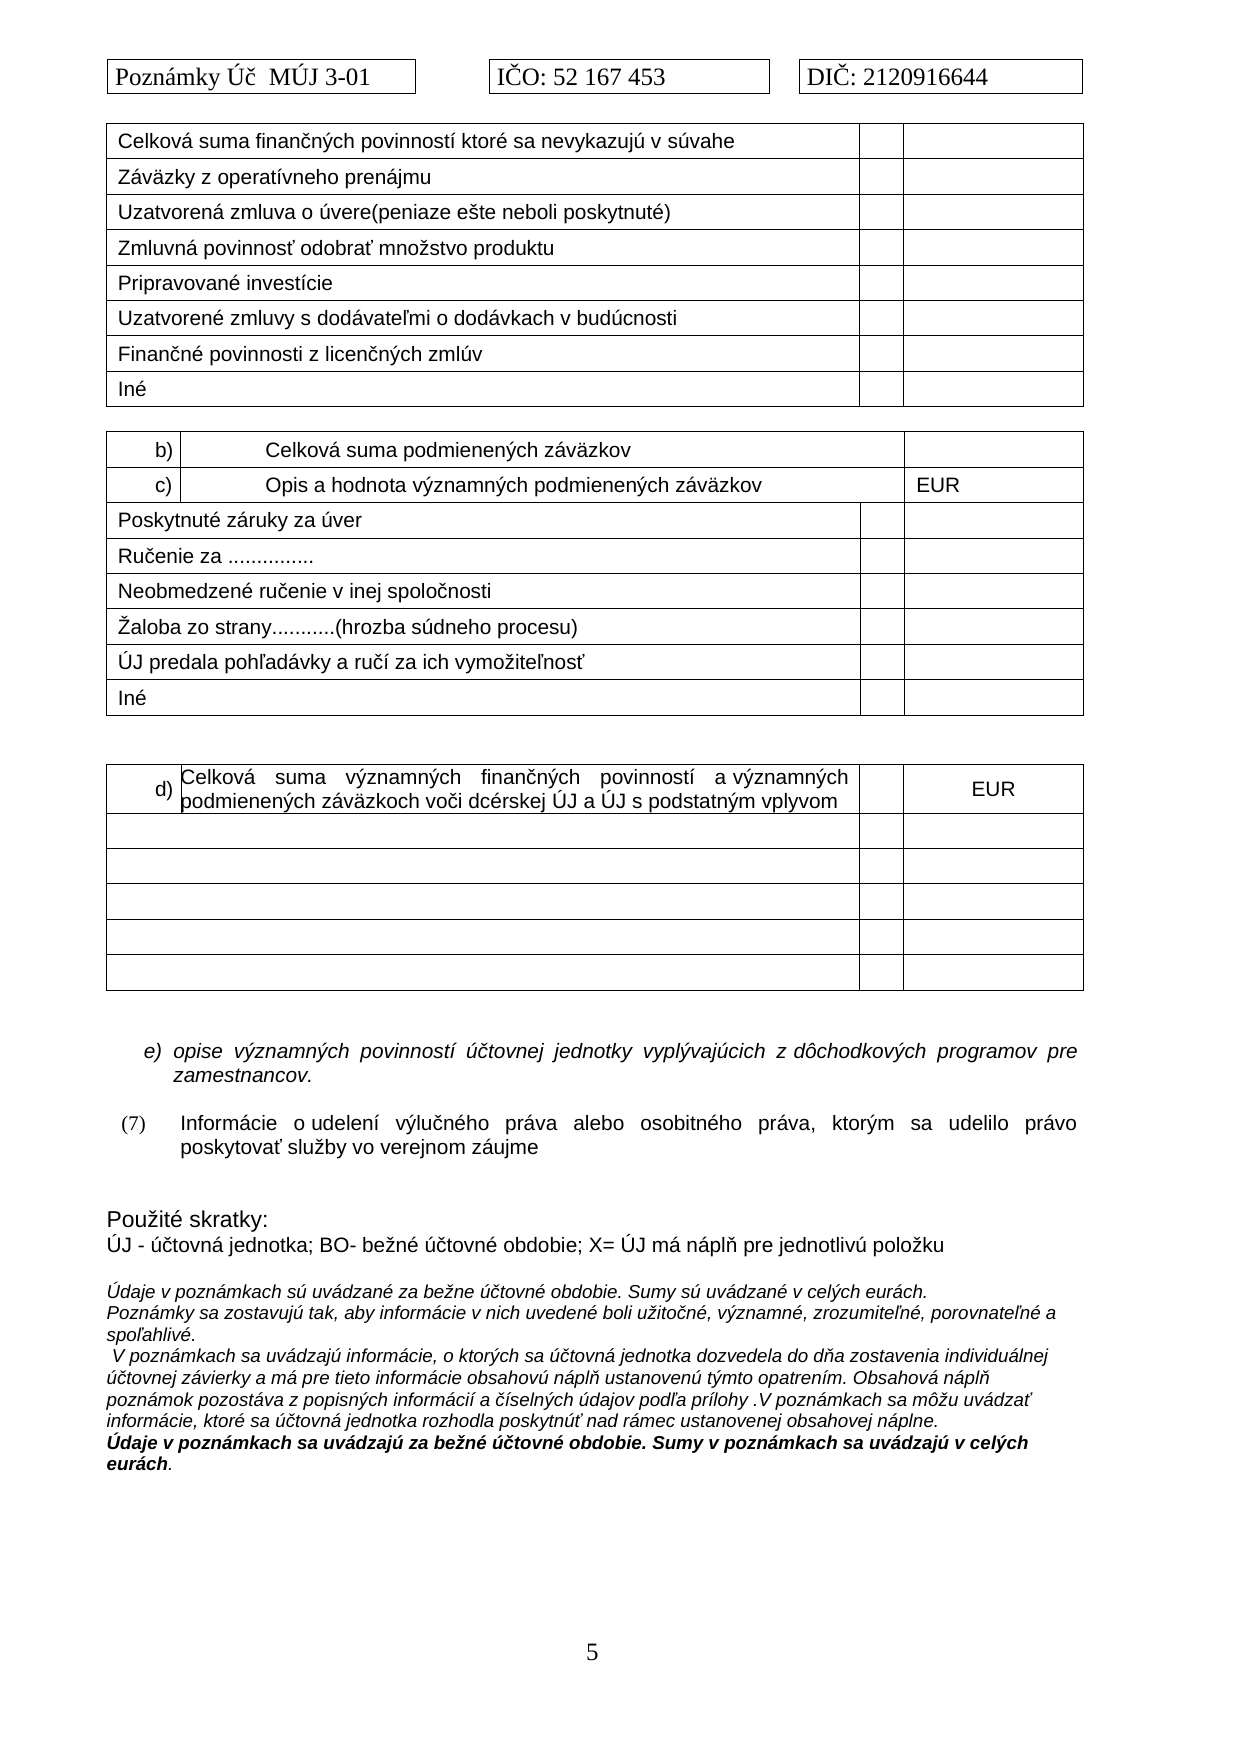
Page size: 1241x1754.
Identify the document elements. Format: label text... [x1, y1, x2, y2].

table_cell [861, 574, 904, 608]
table_cell ÚJ predala pohľadávky a ručí za ich vymožiteľnosť [107, 645, 860, 679]
table_cell [861, 609, 904, 644]
table_cell [904, 301, 1083, 335]
table_cell [107, 814, 859, 848]
table_cell [904, 195, 1083, 229]
table_cell Uzatvorené zmluvy s dodávateľmi o dodávkach v budúcnosti [107, 301, 859, 335]
table_header [107, 765, 181, 812]
table_cell [860, 124, 903, 158]
table_cell [861, 539, 904, 573]
table_cell Celková suma finančných povinností ktoré sa nevykazujú v súvahe [107, 124, 859, 158]
table_header EUR [904, 765, 1083, 812]
table_header [905, 432, 1083, 467]
table_cell [904, 266, 1083, 300]
text Údaje v poznámkach sa uvádzajú za bežné účtovné obdobie. Sumy v poznámkach sa uvádzajú v celých eurách. [106, 1432, 1078, 1475]
table_cell [904, 849, 1083, 883]
table_cell [904, 920, 1083, 954]
table_cell Opis a hodnota významných podmienených záväzkov [181, 468, 904, 502]
table_cell [860, 814, 903, 848]
table_cell EUR [905, 468, 1083, 502]
table_cell [905, 539, 1083, 573]
table_cell [860, 159, 903, 194]
table_cell [861, 503, 904, 537]
text ÚJ - účtovná jednotka; BO- bežné účtovné obdobie; X= ÚJ má náplň pre jednotlivú položku [106, 1233, 1078, 1257]
table_cell [904, 814, 1083, 848]
table_cell [904, 159, 1083, 194]
table_cell Finančné povinnosti z licenčných zmlúv [107, 336, 859, 371]
table_cell [107, 884, 859, 919]
table_cell [107, 468, 180, 502]
table_cell [860, 372, 903, 406]
table_cell [860, 955, 903, 989]
table_cell Záväzky z operatívneho prenájmu [107, 159, 859, 194]
table_cell [860, 336, 903, 371]
table_header [860, 765, 903, 812]
table_cell [905, 680, 1083, 714]
table_cell Žaloba zo strany...........(hrozba súdneho procesu) [107, 609, 860, 644]
list Informácie o udelení výlučného práva alebo osobitného práva, ktorým sa udelilo právo poskytovať služby vo verejnom záujme [121, 1110, 1078, 1158]
table_cell [860, 230, 903, 264]
table_cell Ručenie za ............... [107, 539, 860, 573]
table_header Celková suma významných finančných povinností a významných podmienených záväzkoch voči dcérskej ÚJ a ÚJ s podstatným vplyvom [182, 765, 859, 812]
table_cell [860, 266, 903, 300]
table_cell [904, 372, 1083, 406]
table_cell Zmluvná povinnosť odobrať množstvo produktu [107, 230, 859, 264]
text V poznámkach sa uvádzajú informácie, o ktorých sa účtovná jednotka dozvedela do dňa zostavenia individuálnej účtovnej závierky a má pre tieto informácie obsahovú náplň ustanovenú týmto opatrením. Obsahová náplň poznámok pozostáva z popisných informácií a číselných údajov podľa prílohy .V poznámkach sa môžu uvádzať informácie, ktoré sa účtovná jednotka rozhodla poskytnúť nad rámec ustanovenej obsahovej náplne. [106, 1345, 1078, 1432]
table_cell Neobmedzené ručenie v inej spoločnosti [107, 574, 860, 608]
table_header [107, 432, 180, 467]
table_cell [861, 680, 904, 714]
table_cell [860, 301, 903, 335]
text Použité skratky: [106, 1206, 1078, 1233]
table_header Celková suma podmienených záväzkov [181, 432, 904, 467]
table_cell Pripravované investície [107, 266, 859, 300]
text Údaje v poznámkach sú uvádzané za bežne účtovné obdobie. Sumy sú uvádzané v celých eurách. [106, 1281, 1078, 1302]
table_cell [860, 920, 903, 954]
table_cell Uzatvorená zmluva o úvere(peniaze ešte neboli poskytnuté) [107, 195, 859, 229]
table_cell [904, 124, 1083, 158]
table_cell [905, 574, 1083, 608]
table_cell [860, 849, 903, 883]
table_cell [107, 920, 859, 954]
table_cell Iné [107, 372, 859, 406]
table_cell [860, 884, 903, 919]
text Poznámky sa zostavujú tak, aby informácie v nich uvedené boli užitočné, významné, zrozumiteľné, porovnateľné a spoľahlivé. [106, 1302, 1078, 1345]
table_cell Poskytnuté záruky za úver [107, 503, 860, 537]
table_cell [107, 849, 859, 883]
list opise významných povinností účtovnej jednotky vyplývajúcich z dôchodkových programov pre zamestnancov. [143, 1038, 1078, 1086]
table_cell [905, 645, 1083, 679]
table_cell [861, 645, 904, 679]
table_cell Iné [107, 680, 860, 714]
table_cell [904, 336, 1083, 371]
table_cell [904, 884, 1083, 919]
table_cell [904, 230, 1083, 264]
table_cell [905, 503, 1083, 537]
table_cell [860, 195, 903, 229]
table_cell [107, 955, 859, 989]
table_cell [905, 609, 1083, 644]
table_cell [904, 955, 1083, 989]
